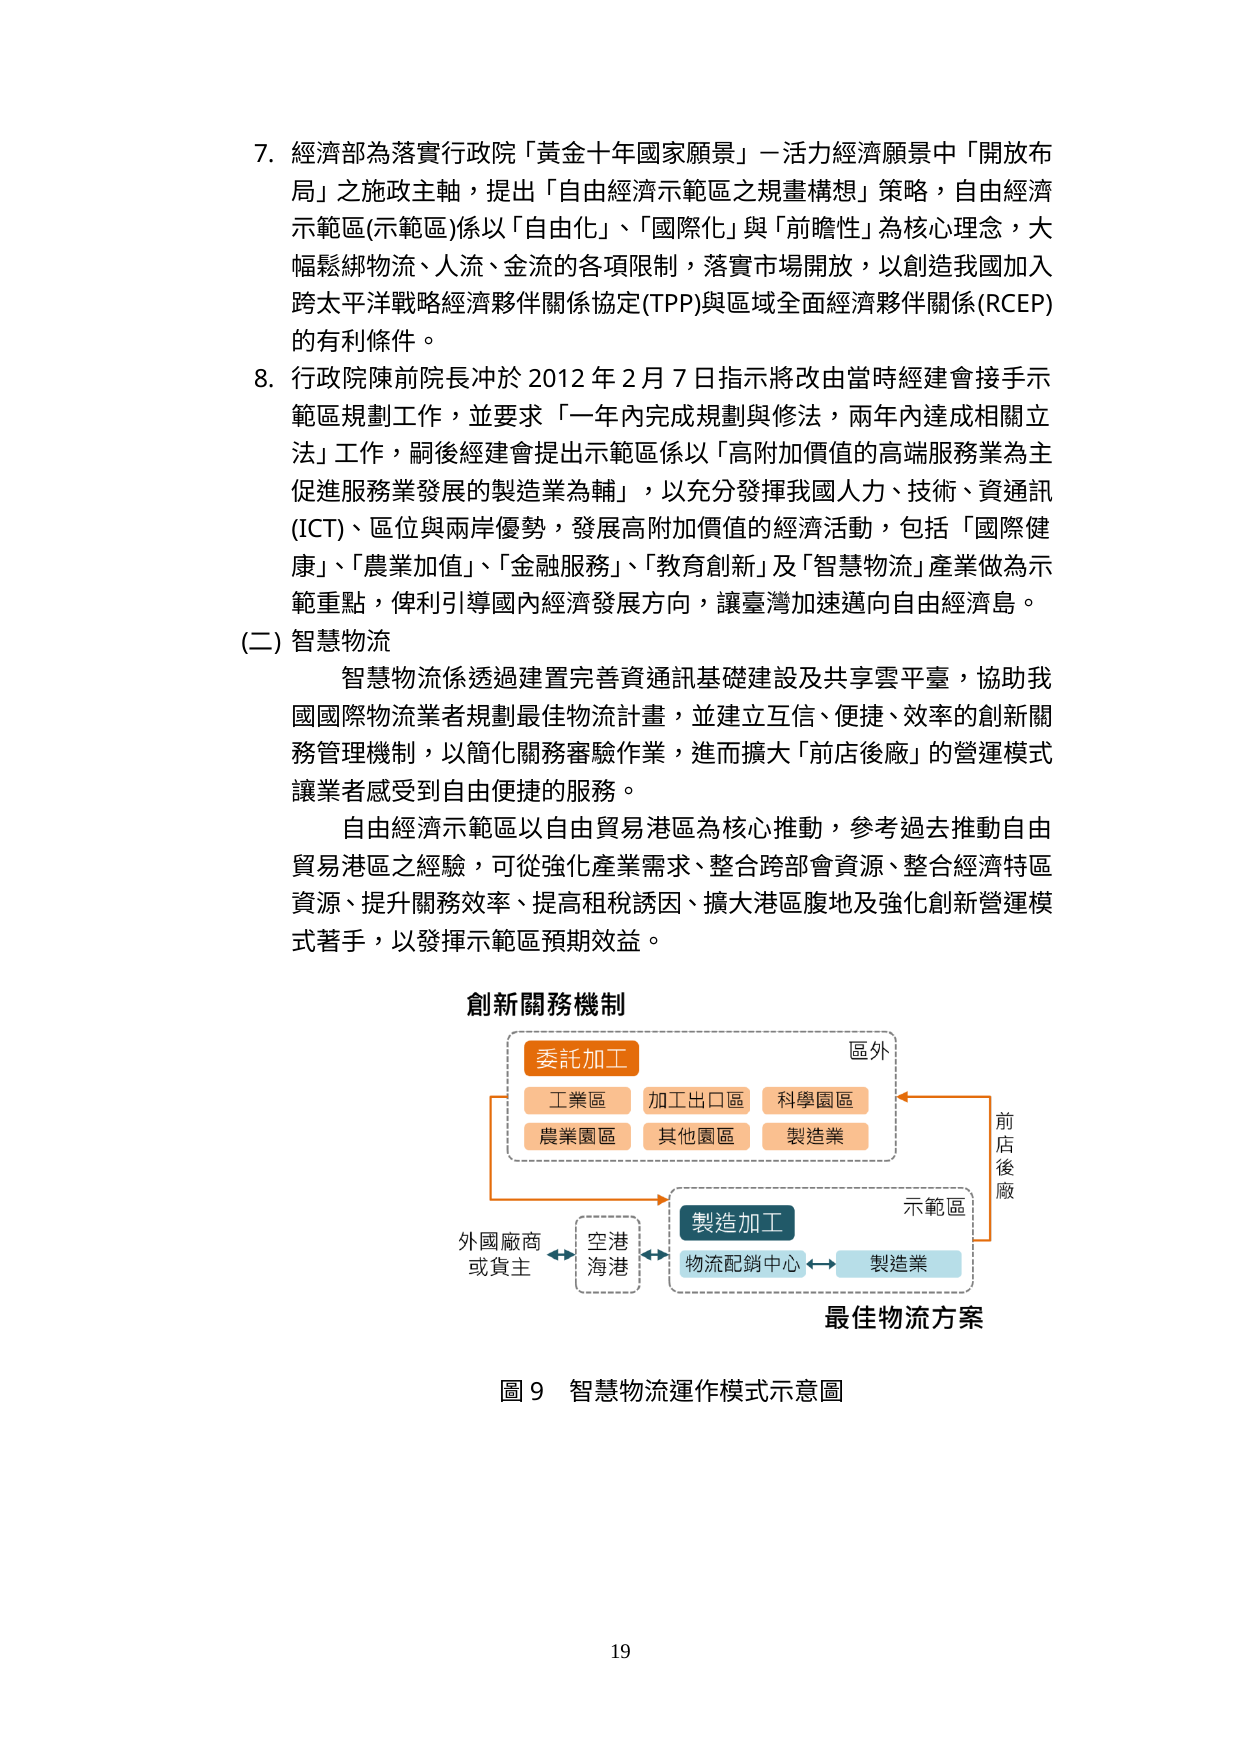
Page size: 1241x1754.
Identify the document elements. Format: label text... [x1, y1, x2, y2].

text 自由經濟示範區以自由貿易港區為核心推動，參考過去推動自由貿易港區之經驗，可從強化產業需求、整合跨部會資源、整合經濟特區資源、提升關務效率、提高租稅誘因、擴大港區腹地及強化創新營運模式著手，以發揮示範區預期效益。 [291, 808, 1053, 958]
picture [444, 980, 1025, 1350]
text 圖9 智慧物流運作模式示意圖 [291, 958, 1053, 1408]
list 行政院陳前院長冲於2012年2月7日指示將改由當時經建會接手示範區規劃工作，並要求「一年內完成規劃與修法，兩年內達成相關立法」工作，嗣後經建會提出示範區係以「高附加價值的高端服務業為主，促進服務業發展的製造業為輔」，以充分發揮我國人力、技術、資通訊(ICT)、區位與兩岸優勢，發展高附加價值的經濟活動，包括「國際健康」、「農業加值」、「金融服務」、「教育創新」及「智慧物流」產業做為示範重點，俾利引導國內經濟發展方向，讓臺灣加速邁向自由經濟島。 [253, 358, 1053, 620]
list 智慧物流 [241, 620, 1053, 658]
text 智慧物流係透過建置完善資通訊基礎建設及共享雲平臺，協助我國國際物流業者規劃最佳物流計畫，並建立互信、便捷、效率的創新關務管理機制，以簡化關務審驗作業，進而擴大「前店後廠」的營運模式，讓業者感受到自由便捷的服務。 [291, 658, 1053, 808]
list 經濟部為落實行政院「黃金十年國家願景」－活力經濟願景中「開放布局」之施政主軸，提出「自由經濟示範區之規畫構想」策略，自由經濟示範區(示範區)係以「自由化」、「國際化」與「前瞻性」為核心理念，大幅鬆綁物流、人流、金流的各項限制，落實市場開放，以創造我國加入跨太平洋戰略經濟夥伴關係協定(TPP)與區域全面經濟夥伴關係(RCEP)的有利條件。 [253, 133, 1053, 358]
